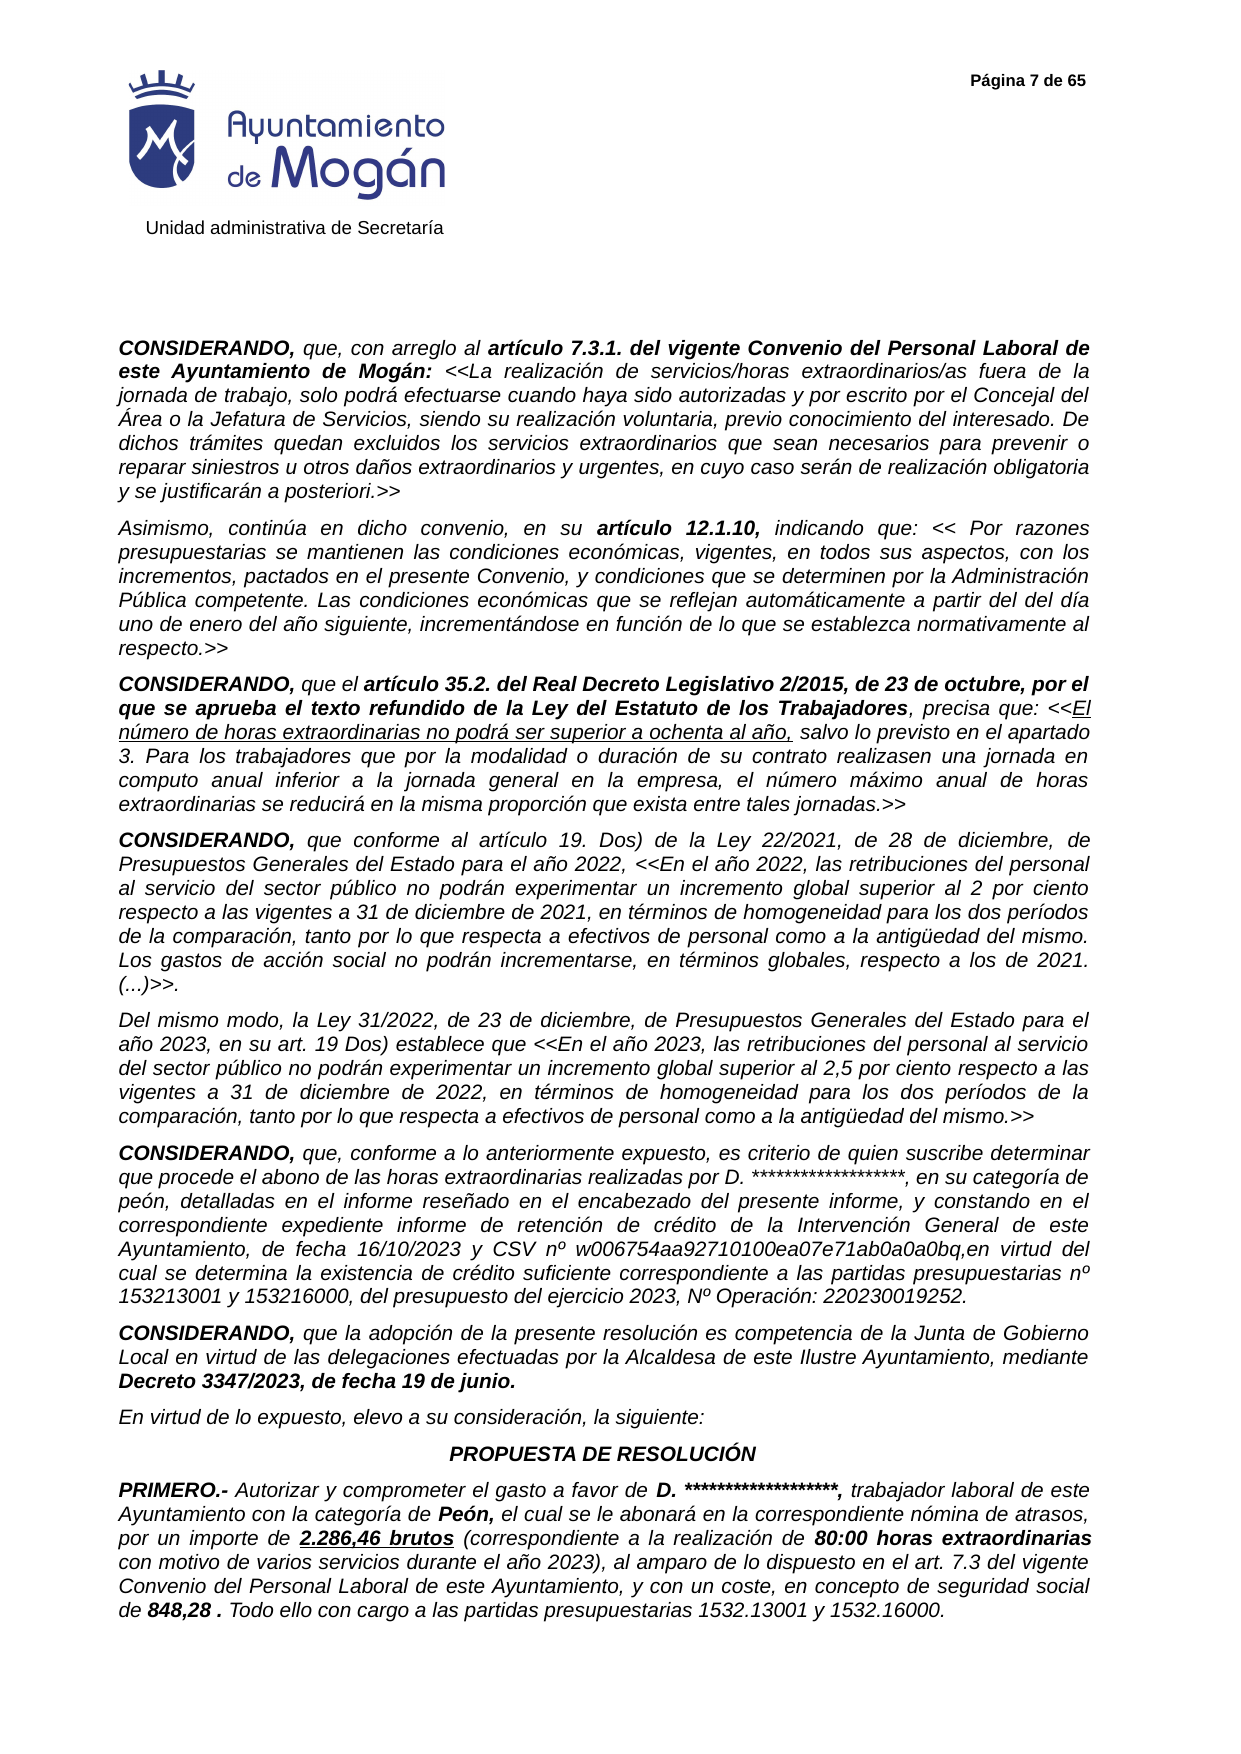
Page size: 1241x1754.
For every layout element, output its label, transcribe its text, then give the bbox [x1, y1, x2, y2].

text CONSIDERANDO, que conforme al artículo 19. Dos) de la Ley 22/2021, de 28 de diciembre, de Presupuestos Generales del Estado para el año 2022, <<En el año 2022, las retribuciones del personal al servicio del sector público no podrán experimentar un incremento global superior al 2 por ciento respecto a las vigentes a 31 de diciembre de 2021, en términos de homogeneidad para los dos períodos de la comparación, tanto por lo que respecta a efectivos de personal como a la antigüedad del mismo. Los gastos de acción social no podrán incrementarse, en términos globales, respecto a los de 2021.(...)>>. [118, 828, 1092, 996]
text Del mismo modo, la Ley 31/2022, de 23 de diciembre, de Presupuestos Generales del Estado para el año 2023, en su art. 19 Dos) establece que <<En el año 2023, las retribuciones del personal al servicio del sector público no podrán experimentar un incremento global superior al 2,5 por ciento respecto a las vigentes a 31 de diciembre de 2022, en términos de homogeneidad para los dos períodos de la comparación, tanto por lo que respecta a efectivos de personal como a la antigüedad del mismo.>> [118, 1008, 1092, 1128]
text PROPUESTA DE RESOLUCIÓN [118, 1442, 1092, 1466]
text CONSIDERANDO, que la adopción de la presente resolución es competencia de la Junta de Gobierno Local en virtud de las delegaciones efectuadas por la Alcaldesa de este Ilustre Ayuntamiento, mediante Decreto 3347/2023, de fecha 19 de junio. [118, 1321, 1092, 1393]
text CONSIDERANDO, que, conforme a lo anteriormente expuesto, es criterio de quien suscribe determinar que procede el abono de las horas extraordinarias realizadas por D. *******************, en su categoría de peón, detalladas en el informe reseñado en el encabezado del presente informe, y constando en el correspondiente expediente informe de retención de crédito de la Intervención General de este Ayuntamiento, de fecha 16/10/2023 y CSV nº w006754aa92710100ea07e71ab0a0a0bq,en virtud del cual se determina la existencia de crédito suficiente correspondiente a las partidas presupuestarias nº 153213001 y 153216000, del presupuesto del ejercicio 2023, Nº Operación: 220230019252. [118, 1141, 1092, 1308]
picture [128, 70, 445, 206]
text CONSIDERANDO, que el artículo 35.2. del Real Decreto Legislativo 2/2015, de 23 de octubre, por el que se aprueba el texto refundido de la Ley del Estatuto de los Trabajadores, precisa que: <<El número de horas extraordinarias no podrá ser superior a ochenta al año, salvo lo previsto en el apartado 3. Para los trabajadores que por la modalidad o duración de su contrato realizasen una jornada en computo anual inferior a la jornada general en la empresa, el número máximo anual de horas extraordinarias se reducirá en la misma proporción que exista entre tales jornadas.>> [118, 672, 1092, 816]
text Asimismo, continúa en dicho convenio, en su artículo 12.1.10, indicando que: << Por razones presupuestarias se mantienen las condiciones económicas, vigentes, en todos sus aspectos, con los incrementos, pactados en el presente Convenio, y condiciones que se determinen por la Administración Pública competente. Las condiciones económicas que se reflejan automáticamente a partir del del día uno de enero del año siguiente, incrementándose en función de lo que se establezca normativamente al respecto.>> [118, 516, 1092, 659]
text En virtud de lo expuesto, elevo a su consideración, la siguiente: [118, 1405, 1092, 1429]
text CONSIDERANDO, que, con arreglo al artículo 7.3.1. del vigente Convenio del Personal Laboral de este Ayuntamiento de Mogán: <<La realización de servicios/horas extraordinarios/as fuera de la jornada de trabajo, solo podrá efectuarse cuando haya sido autorizadas y por escrito por el Concejal del Área o la Jefatura de Servicios, siendo su realización voluntaria, previo conocimiento del interesado. De dichos trámites quedan excluidos los servicios extraordinarios que sean necesarios para prevenir o reparar siniestros u otros daños extraordinarios y urgentes, en cuyo caso serán de realización obligatoria y se justificarán a posteriori.>> [118, 335, 1092, 503]
text PRIMERO.- Autorizar y comprometer el gasto a favor de D. *******************, trabajador laboral de este Ayuntamiento con la categoría de Peón, el cual se le abonará en la correspondiente nómina de atrasos, por un importe de 2.286,46 brutos (correspondiente a la realización de 80:00 horas extraordinarias con motivo de varios servicios durante el año 2023), al amparo de lo dispuesto en el art. 7.3 del vigente Convenio del Personal Laboral de este Ayuntamiento, y con un coste, en concepto de seguridad social de 848,28 . Todo ello con cargo a las partidas presupuestarias 1532.13001 y 1532.16000. [118, 1478, 1092, 1622]
